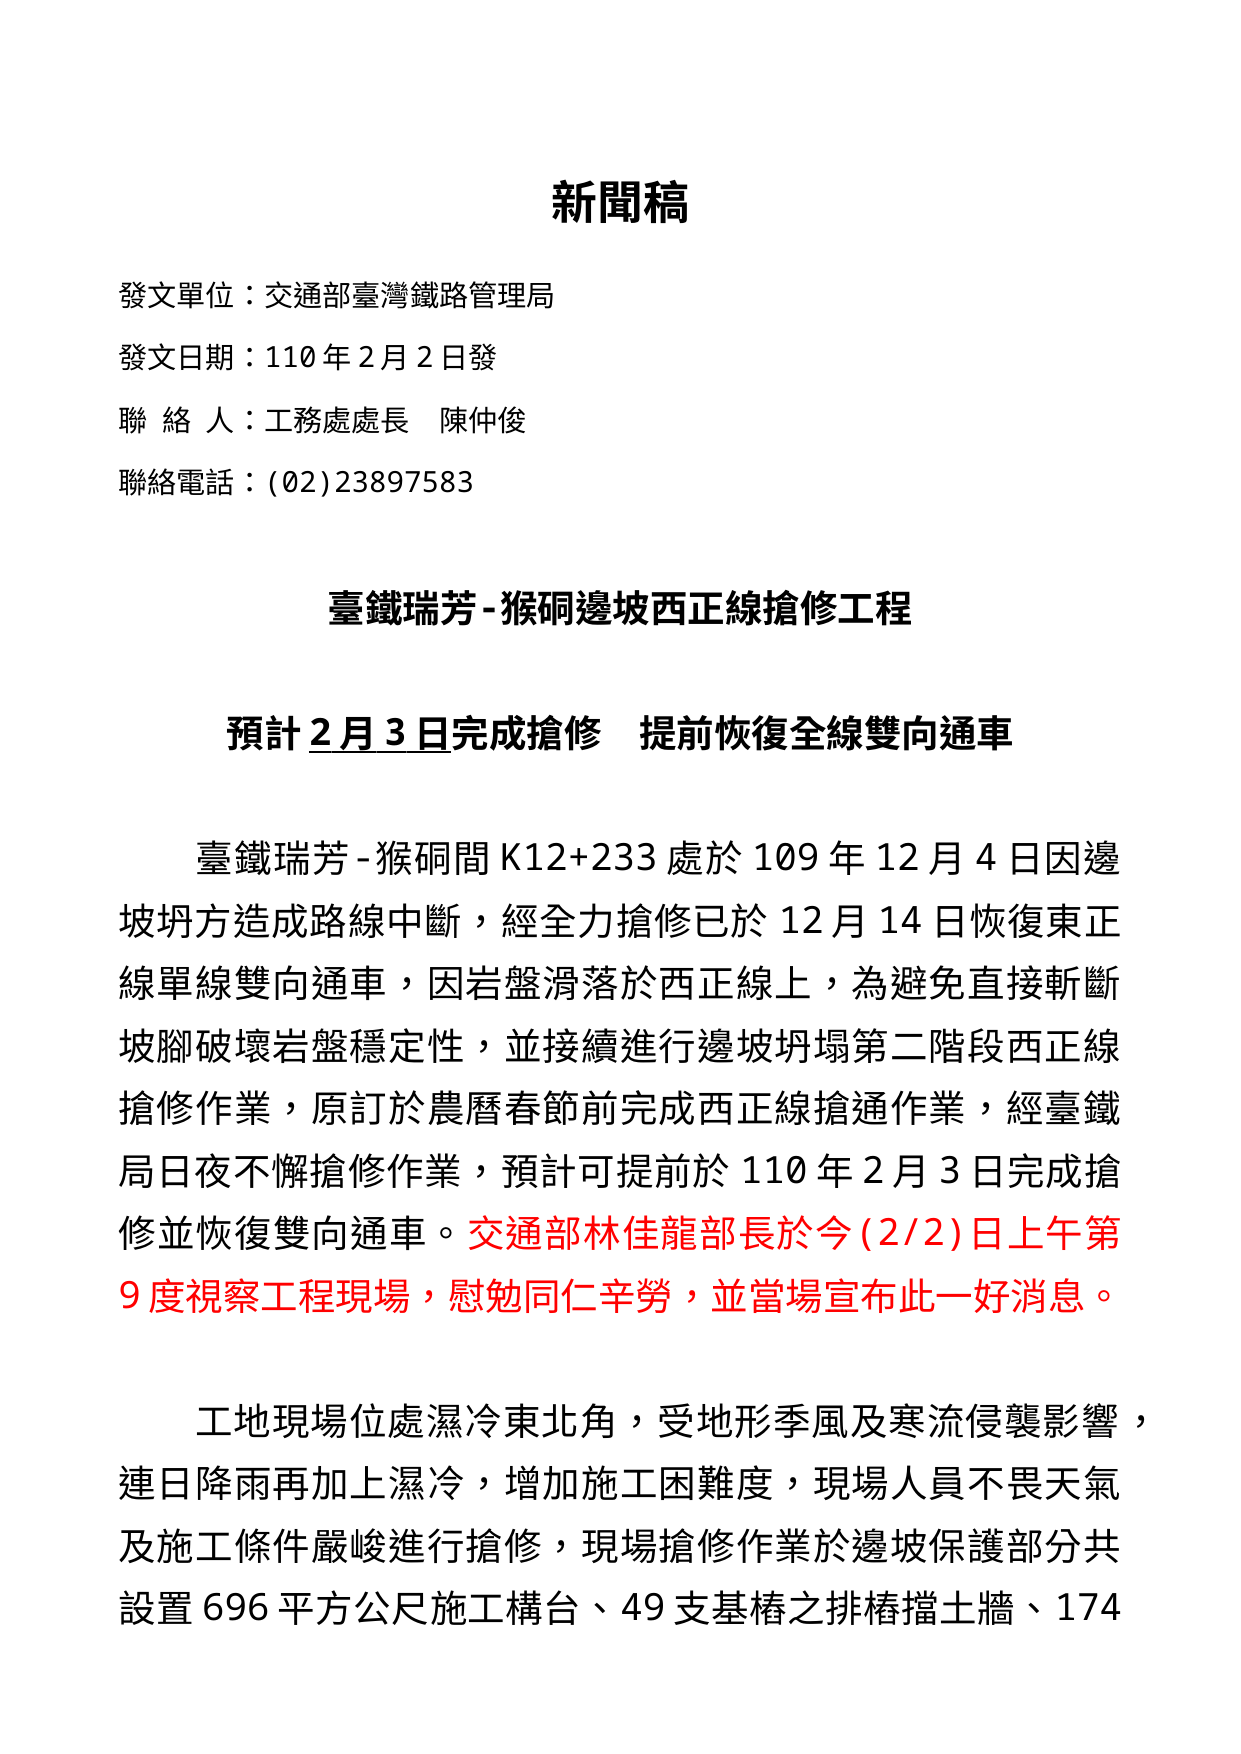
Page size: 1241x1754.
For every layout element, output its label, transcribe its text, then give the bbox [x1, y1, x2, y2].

text 發文單位：交通部臺灣鐵路管理局 [118, 252, 1122, 314]
text 聯 絡 人：工務處處長 陳仲俊 [118, 377, 1122, 439]
text 預計2月3日完成搶修 提前恢復全線雙向通車 [118, 689, 1122, 752]
text 聯絡電話：(02)23897583 [118, 439, 1122, 502]
text 臺鐵瑞芳-猴硐間K12+233處於109年12月4日因邊坡坍方造成路線中斷，經全力搶修已於12月14日恢復東正線單線雙向通車，因岩盤滑落於西正線上，為避免直接斬斷坡腳破壞岩盤穩定性，並接續進行邊坡坍塌第二階段西正線搶修作業，原訂於農曆春節前完成西正線搶通作業，經臺鐵局日夜不懈搶修作業，預計可提前於110年2月3日完成搶修並恢復雙向通車。交通部林佳龍部長於今(2/2)日上午第9度視察工程現場，慰勉同仁辛勞，並當場宣布此一好消息。 [118, 814, 1122, 1314]
text 新聞稿 [118, 127, 1122, 252]
text 發文日期：110年2月2日發 [118, 314, 1122, 377]
text 臺鐵瑞芳-猴硐邊坡西正線搶修工程 [118, 564, 1122, 627]
text 工地現場位處濕冷東北角，受地形季風及寒流侵襲影響，連日降雨再加上濕冷，增加施工困難度，現場人員不畏天氣及施工條件嚴峻進行搶修，現場搶修作業於邊坡保護部分共設置696平方公尺施工構台、49支基樁之排樁擋土牆、174立方公尺繫梁、20支微型樁及土方清運共2,500立方公尺，完成後接續施作軌道工程部分，包含軌道鋪設整正、電車線架設、電力及號誌等復原作業，並進行軌道路線、號誌及電車線之運轉測試，確認安全後恢復西正線通車，並持續以自動化全測站監測邊坡狀況，以確保行車安全。 [118, 1377, 1122, 1627]
